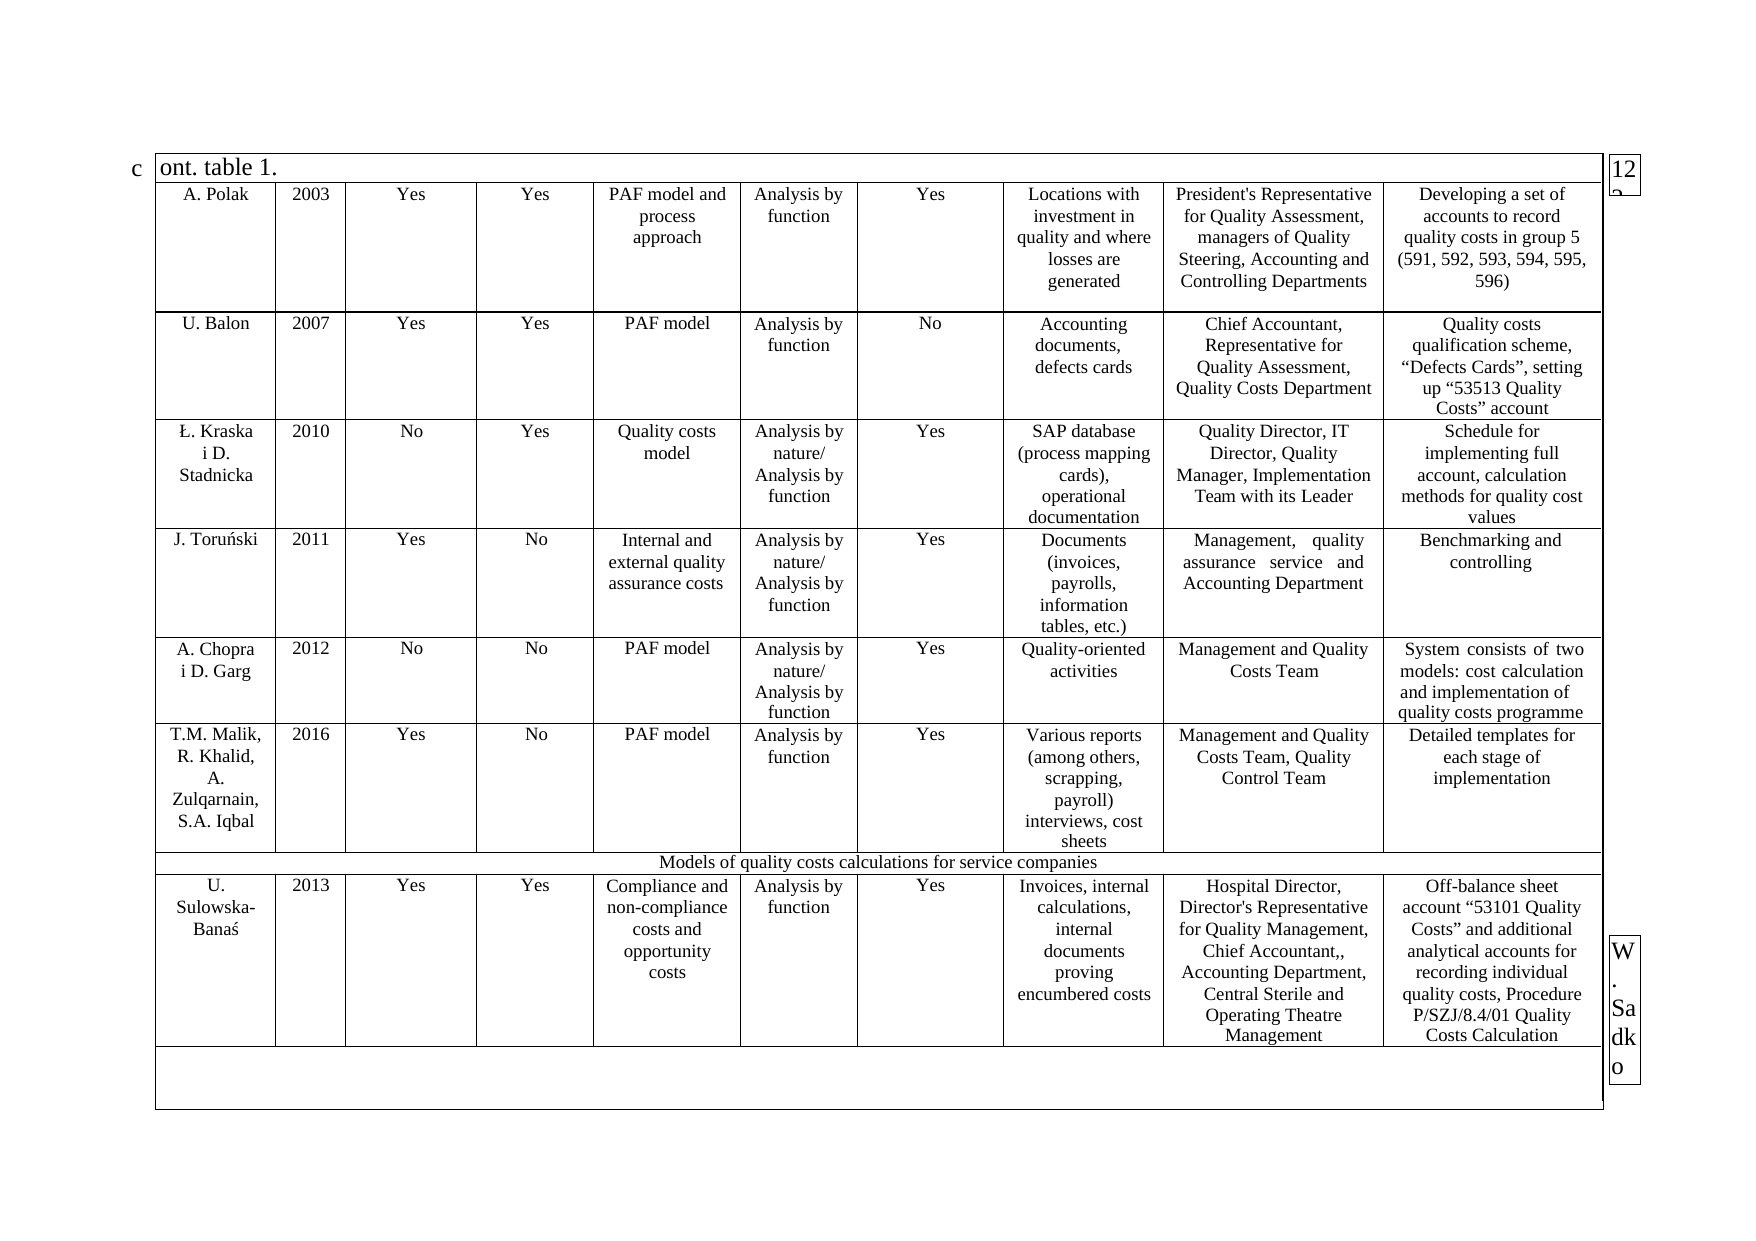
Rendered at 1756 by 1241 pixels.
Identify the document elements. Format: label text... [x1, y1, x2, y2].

table_cell No [858, 313, 1003, 419]
table_cell Yes [858, 183, 1003, 311]
text W. Sadkowski [1611, 936, 1640, 1084]
table_cell PAF model [594, 638, 740, 723]
table_cell Analysis by function [741, 183, 857, 311]
table_cell Analysis by nature/ Analysis by function [741, 529, 857, 637]
table_cell Models of quality costs calculations for service companies [156, 852, 1602, 874]
table_cell Yes [858, 529, 1003, 637]
table_cell U. Balon [156, 313, 275, 419]
table_cell 2003 [276, 183, 345, 311]
table_cell Ł. Kraska i D. Stadnicka [156, 420, 275, 528]
table_cell Analysis by function [741, 724, 857, 852]
table_cell PAF model [594, 313, 740, 419]
table_cell Developing a set of accounts to record quality costs in group 5 (591, 592, 593, 594, 595, 596) [1384, 182, 1602, 311]
table_cell Various reports (among others, scrapping, payroll) interviews, cost sheets [1004, 724, 1163, 852]
table_cell PAF model and process approach [594, 183, 740, 311]
table_cell Yes [858, 875, 1003, 1046]
text 122 [1611, 155, 1640, 195]
table_cell Management, quality assurance service and Accounting Department [1164, 529, 1383, 637]
table_cell A. Chopra i D. Garg [156, 638, 275, 723]
table_cell 2010 [276, 420, 345, 528]
table_cell Management and Quality Costs Team, Quality Control Team [1164, 724, 1383, 852]
table_cell Yes [858, 724, 1003, 852]
table_cell President's Representative for Quality Assessment, managers of Quality Steering, Accounting and Controlling Departments [1164, 183, 1383, 311]
table_cell Documents (invoices, payrolls, information tables, etc.) [1004, 529, 1163, 637]
table_cell Yes [346, 183, 476, 311]
table_cell A. Polak [156, 183, 275, 311]
table_cell No [477, 529, 593, 637]
table_cell Yes [477, 420, 593, 528]
table_cell Yes [346, 875, 476, 1046]
table_header ont. table 1. [156, 154, 1602, 182]
table_cell Locations with investment in quality and where losses are generated [1004, 183, 1163, 311]
table_cell Accounting documents, defects cards [1004, 313, 1163, 419]
table_cell Analysis by nature/ Analysis by function [741, 638, 857, 723]
table_cell Analysis by function [741, 875, 857, 1046]
table_cell Internal and external quality assurance costs [594, 529, 740, 637]
table_cell Management and Quality Costs Team [1164, 638, 1383, 723]
text c [1604, 153, 1616, 181]
table_cell Yes [858, 420, 1003, 528]
table_cell System consists of two models: cost calculation and implementation of quality costs programme [1384, 637, 1602, 723]
table_cell Chief Accountant, Representative for Quality Assessment, Quality Costs Department [1164, 313, 1383, 419]
table_cell Quality costs qualification scheme, “Defects Cards”, setting up “53513 Quality Costs” account [1384, 311, 1602, 419]
table_cell 2012 [276, 638, 345, 723]
table_cell Quality-oriented activities [1004, 638, 1163, 723]
table_cell Quality costs model [594, 420, 740, 528]
table_cell Invoices, internal calculations, internal documents proving encumbered costs [1004, 875, 1163, 1046]
table_cell Compliance and non-compliance costs and opportunity costs [594, 875, 740, 1046]
table_cell Off-balance sheet account “53101 Quality Costs” and additional analytical accounts for recording individual quality costs, Procedure P/SZJ/8.4/01 Quality Costs Calculation [1384, 874, 1602, 1046]
table_cell Yes [858, 638, 1003, 723]
table_cell SAP database (process mapping cards), operational documentation [1004, 420, 1163, 528]
table_cell 2013 [276, 875, 345, 1046]
table_cell 2016 [276, 724, 345, 852]
table_cell Yes [477, 313, 593, 419]
table_cell U. Sulowska- Banaś [156, 875, 275, 1046]
table_cell Benchmarking and controlling [1384, 528, 1602, 637]
table_cell PAF model [594, 724, 740, 852]
table_cell Analysis by nature/ Analysis by function [741, 420, 857, 528]
table_cell Yes [346, 313, 476, 419]
table_cell Schedule for implementing full account, calculation methods for quality cost values [1384, 419, 1602, 528]
table_cell No [477, 724, 593, 852]
text c [131, 153, 155, 181]
table_cell Yes [477, 875, 593, 1046]
table_cell Hospital Director, Director's Representative for Quality Management, Chief Accountant,, Accounting Department, Central Sterile and Operating Theatre Management [1164, 875, 1383, 1046]
table_cell No [346, 420, 476, 528]
table_cell J. Toruński [156, 529, 275, 637]
table_cell Quality Director, IT Director, Quality Manager, Implementation Team with its Leader [1164, 420, 1383, 528]
table_cell Yes [346, 724, 476, 852]
table_cell No [346, 638, 476, 723]
table_cell Detailed templates for each stage of implementation [1384, 723, 1602, 852]
table_cell 2011 [276, 529, 345, 637]
table_cell 2007 [276, 313, 345, 419]
table_cell Yes [477, 183, 593, 311]
table_cell Yes [346, 529, 476, 637]
table_cell Analysis by function [741, 313, 857, 419]
table_cell No [477, 638, 593, 723]
table_cell T.M. Malik, Khalid, A. Zulqarnain, A. Iqbal [156, 724, 275, 852]
table_cell [156, 1046, 1602, 1101]
